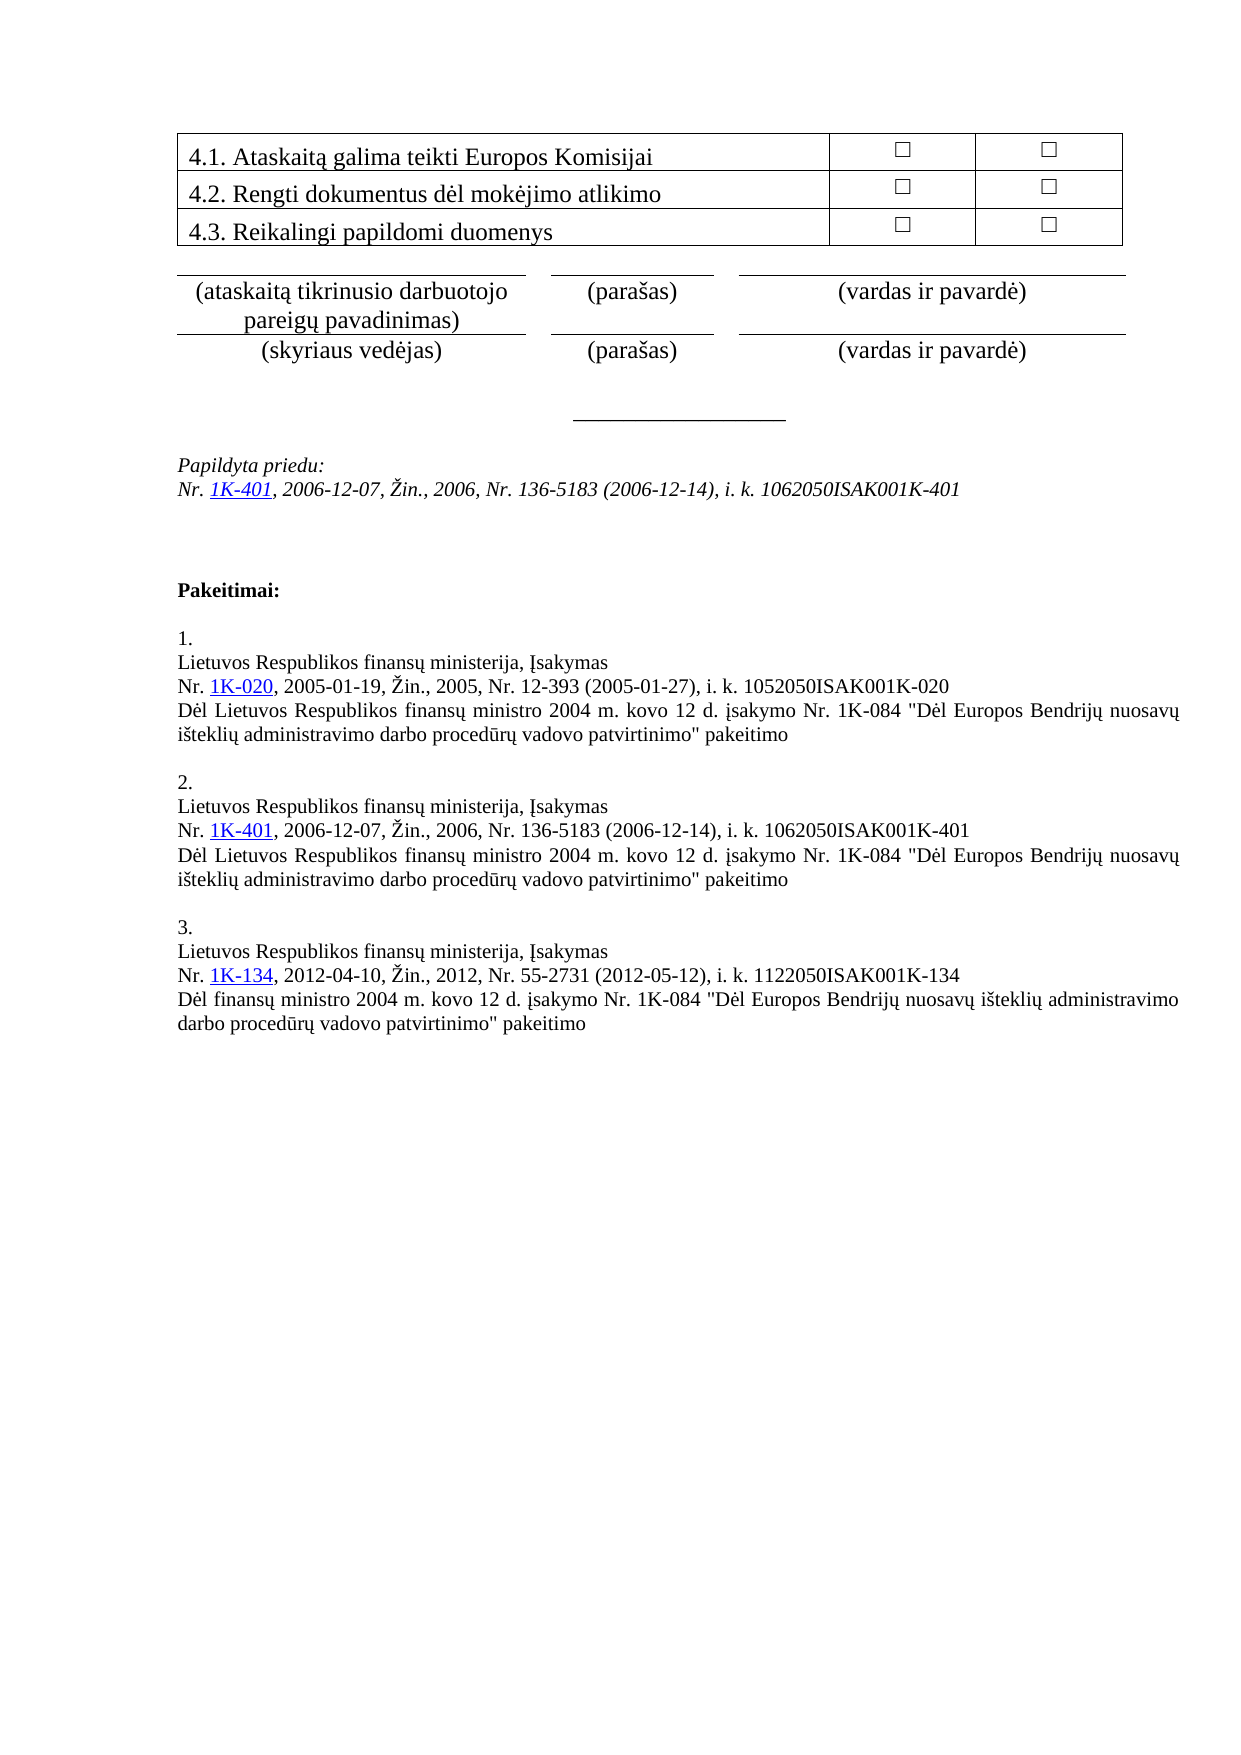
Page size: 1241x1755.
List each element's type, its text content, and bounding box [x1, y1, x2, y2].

table_header [526, 275, 551, 334]
text Lietuvos Respublikos finansų ministerija, Įsakymas [177, 650, 1181, 674]
text Nr. 1K-401, 2006-12-07, Žin., 2006, Nr. 136-5183 (2006-12-14), i. k. 1062050ISAK001K-401 [177, 477, 1181, 501]
table_cell □[] [976, 171, 1122, 208]
table_header (ataskaitą tikrinusio darbuotojo pareigų pavadinimas) [177, 276, 526, 334]
table_cell [526, 334, 551, 367]
text Lietuvos Respublikos finansų ministerija, Įsakymas [177, 794, 1181, 818]
text _________________ [177, 395, 1181, 424]
text Nr. 1K-134, 2012-04-10, Žin., 2012, Nr. 55-2731 (2012-05-12), i. k. 1122050ISAK001K-134 [177, 963, 1181, 987]
table_cell □[] [830, 171, 975, 208]
table_header (parašas) [551, 276, 713, 334]
text Nr. 1K-020, 2005-01-19, Žin., 2005, Nr. 12-393 (2005-01-27), i. k. 1052050ISAK001K-020 [177, 674, 1181, 698]
text Papildyta priedu: [177, 453, 1181, 477]
text Dėl Lietuvos Respublikos finansų ministro 2004 m. kovo 12 d. įsakymo Nr. 1K-084 "Dėl Europos Bendrijų nuosavų išteklių administravimo darbo procedūrų vadovo patvirtinimo" pakeitimo [177, 698, 1181, 746]
table_header 4.1. Ataskaitą galima teikti Europos Komisijai [178, 134, 829, 170]
table_header □[] [976, 134, 1122, 170]
text 1. [177, 626, 1181, 650]
table_header □[] [830, 134, 975, 170]
table_cell 4.3. Reikalingi papildomi duomenys [178, 209, 829, 245]
text Dėl finansų ministro 2004 m. kovo 12 d. įsakymo Nr. 1K-084 "Dėl Europos Bendrijų nuosavų išteklių administravimo darbo procedūrų vadovo patvirtinimo" pakeitimo [177, 987, 1181, 1035]
table_cell □[] [976, 209, 1122, 245]
table_cell (parašas) [551, 335, 713, 367]
text Nr. 1K-401, 2006-12-07, Žin., 2006, Nr. 136-5183 (2006-12-14), i. k. 1062050ISAK001K-401 [177, 818, 1181, 842]
table_cell 4.2. Rengti dokumentus dėl mokėjimo atlikimo [178, 171, 829, 208]
text Pakeitimai: [177, 578, 1181, 602]
text Dėl Lietuvos Respublikos finansų ministro 2004 m. kovo 12 d. įsakymo Nr. 1K-084 "Dėl Europos Bendrijų nuosavų išteklių administravimo darbo procedūrų vadovo patvirtinimo" pakeitimo [177, 842, 1181, 891]
table_cell (skyriaus vedėjas) [177, 335, 526, 367]
table_cell [714, 334, 738, 367]
text 2. [177, 770, 1181, 794]
table_cell (vardas ir pavardė) [739, 335, 1126, 367]
text Lietuvos Respublikos finansų ministerija, Įsakymas [177, 939, 1181, 963]
table_cell □[] [830, 209, 975, 245]
table_header [714, 275, 738, 334]
table_header (vardas ir pavardė) [739, 276, 1126, 334]
text 3. [177, 915, 1181, 939]
